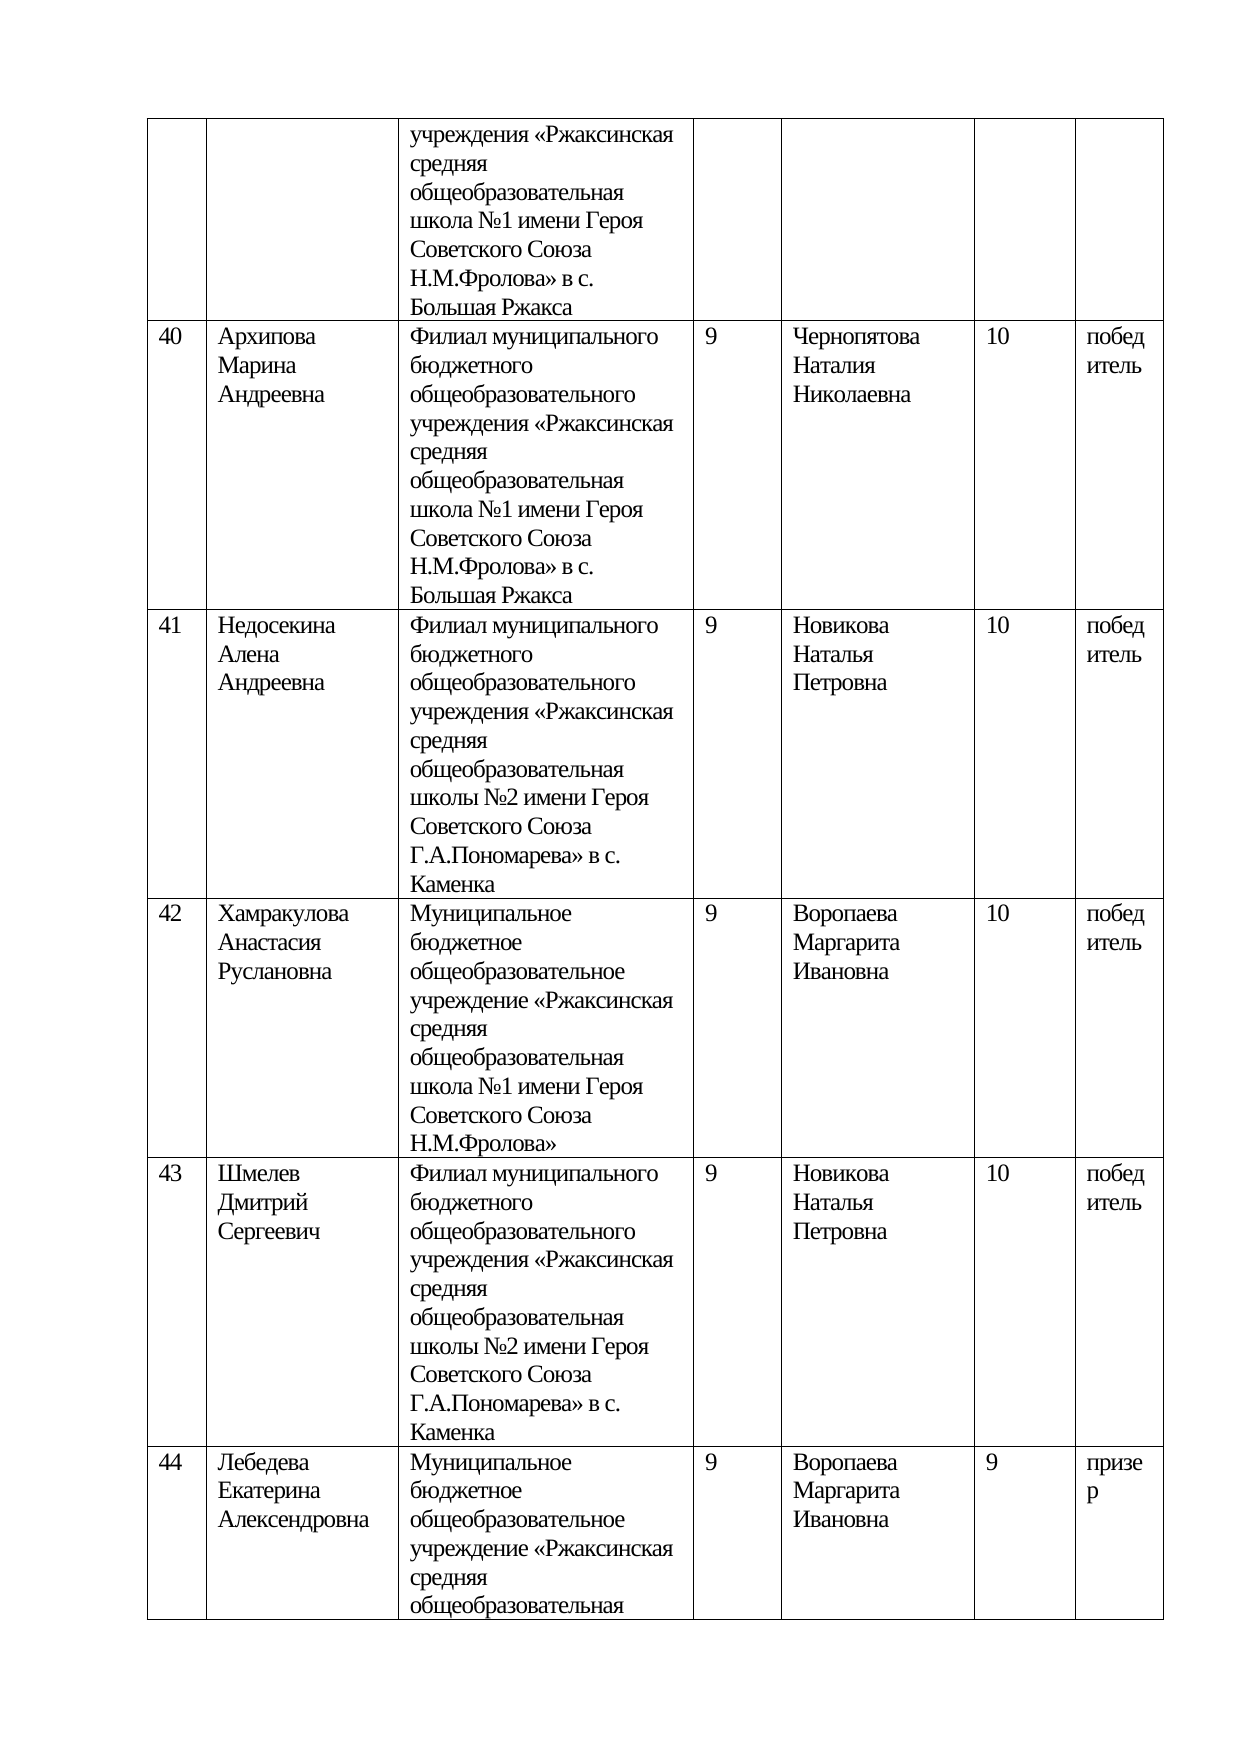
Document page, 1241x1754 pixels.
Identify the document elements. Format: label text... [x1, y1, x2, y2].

table_cell 10 [975, 610, 1075, 897]
table_cell [694, 119, 781, 320]
table_cell 10 [975, 1158, 1075, 1446]
table_cell 42 [148, 899, 206, 1157]
table_cell 41 [148, 610, 206, 897]
table_cell 9 [694, 1158, 781, 1446]
table_cell Новикова Наталья Петровна [782, 610, 974, 897]
table_cell призер [1076, 1447, 1163, 1619]
table_cell [975, 119, 1075, 320]
table_cell 9 [694, 1447, 781, 1619]
table_cell Хамракулова Анастасия Руслановна [207, 899, 398, 1157]
table_cell [1076, 119, 1163, 320]
table_cell Лебедева Екатерина Алексендровна [207, 1447, 398, 1619]
table_cell Архипова Марина Андреевна [207, 321, 398, 609]
table_cell 44 [148, 1447, 206, 1619]
table_cell Муниципальное бюджетное общеобразовательное учреждение «Ржаксинская средняя общеобразовательная [399, 1447, 693, 1619]
table_cell [148, 119, 206, 320]
table_cell Филиал муниципального бюджетного общеобразовательного учреждения «Ржаксинская средняя общеобразовательная школа №1 имени Героя Советского Союза Н.М.Фролова» в с. Большая Ржакса [399, 321, 693, 609]
table_cell [782, 119, 974, 320]
table_cell победитель [1076, 321, 1163, 609]
table_cell 9 [975, 1447, 1075, 1619]
table_cell 40 [148, 321, 206, 609]
table_cell 9 [694, 321, 781, 609]
table_cell Муниципальное бюджетное общеобразовательное учреждение «Ржаксинская средняя общеобразовательная школа №1 имени Героя Советского Союза Н.М.Фролова» [399, 899, 693, 1157]
table_cell Новикова Наталья Петровна [782, 1158, 974, 1446]
table_cell Шмелев Дмитрий Сергеевич [207, 1158, 398, 1446]
table_cell 9 [694, 610, 781, 897]
table_cell победитель [1076, 610, 1163, 897]
table_cell учреждения «Ржаксинская средняя общеобразовательная школа №1 имени Героя Советского Союза Н.М.Фролова» в с. Большая Ржакса [399, 119, 693, 320]
table_cell 43 [148, 1158, 206, 1446]
table_cell Чернопятова Наталия Николаевна [782, 321, 974, 609]
table_cell Филиал муниципального бюджетного общеобразовательного учреждения «Ржаксинская средняя общеобразовательная школы №2 имени Героя Советского Союза Г.А.Пономарева» в с. Каменка [399, 1158, 693, 1446]
table_cell Воропаева Маргарита Ивановна [782, 1447, 974, 1619]
table_cell 10 [975, 899, 1075, 1157]
table_cell победитель [1076, 1158, 1163, 1446]
table_cell 9 [694, 899, 781, 1157]
table_cell Воропаева Маргарита Ивановна [782, 899, 974, 1157]
table_cell 10 [975, 321, 1075, 609]
table_cell [207, 119, 398, 320]
table_cell победитель [1076, 899, 1163, 1157]
table_cell Недосекина Алена Андреевна [207, 610, 398, 897]
table_cell Филиал муниципального бюджетного общеобразовательного учреждения «Ржаксинская средняя общеобразовательная школы №2 имени Героя Советского Союза Г.А.Пономарева» в с. Каменка [399, 610, 693, 897]
